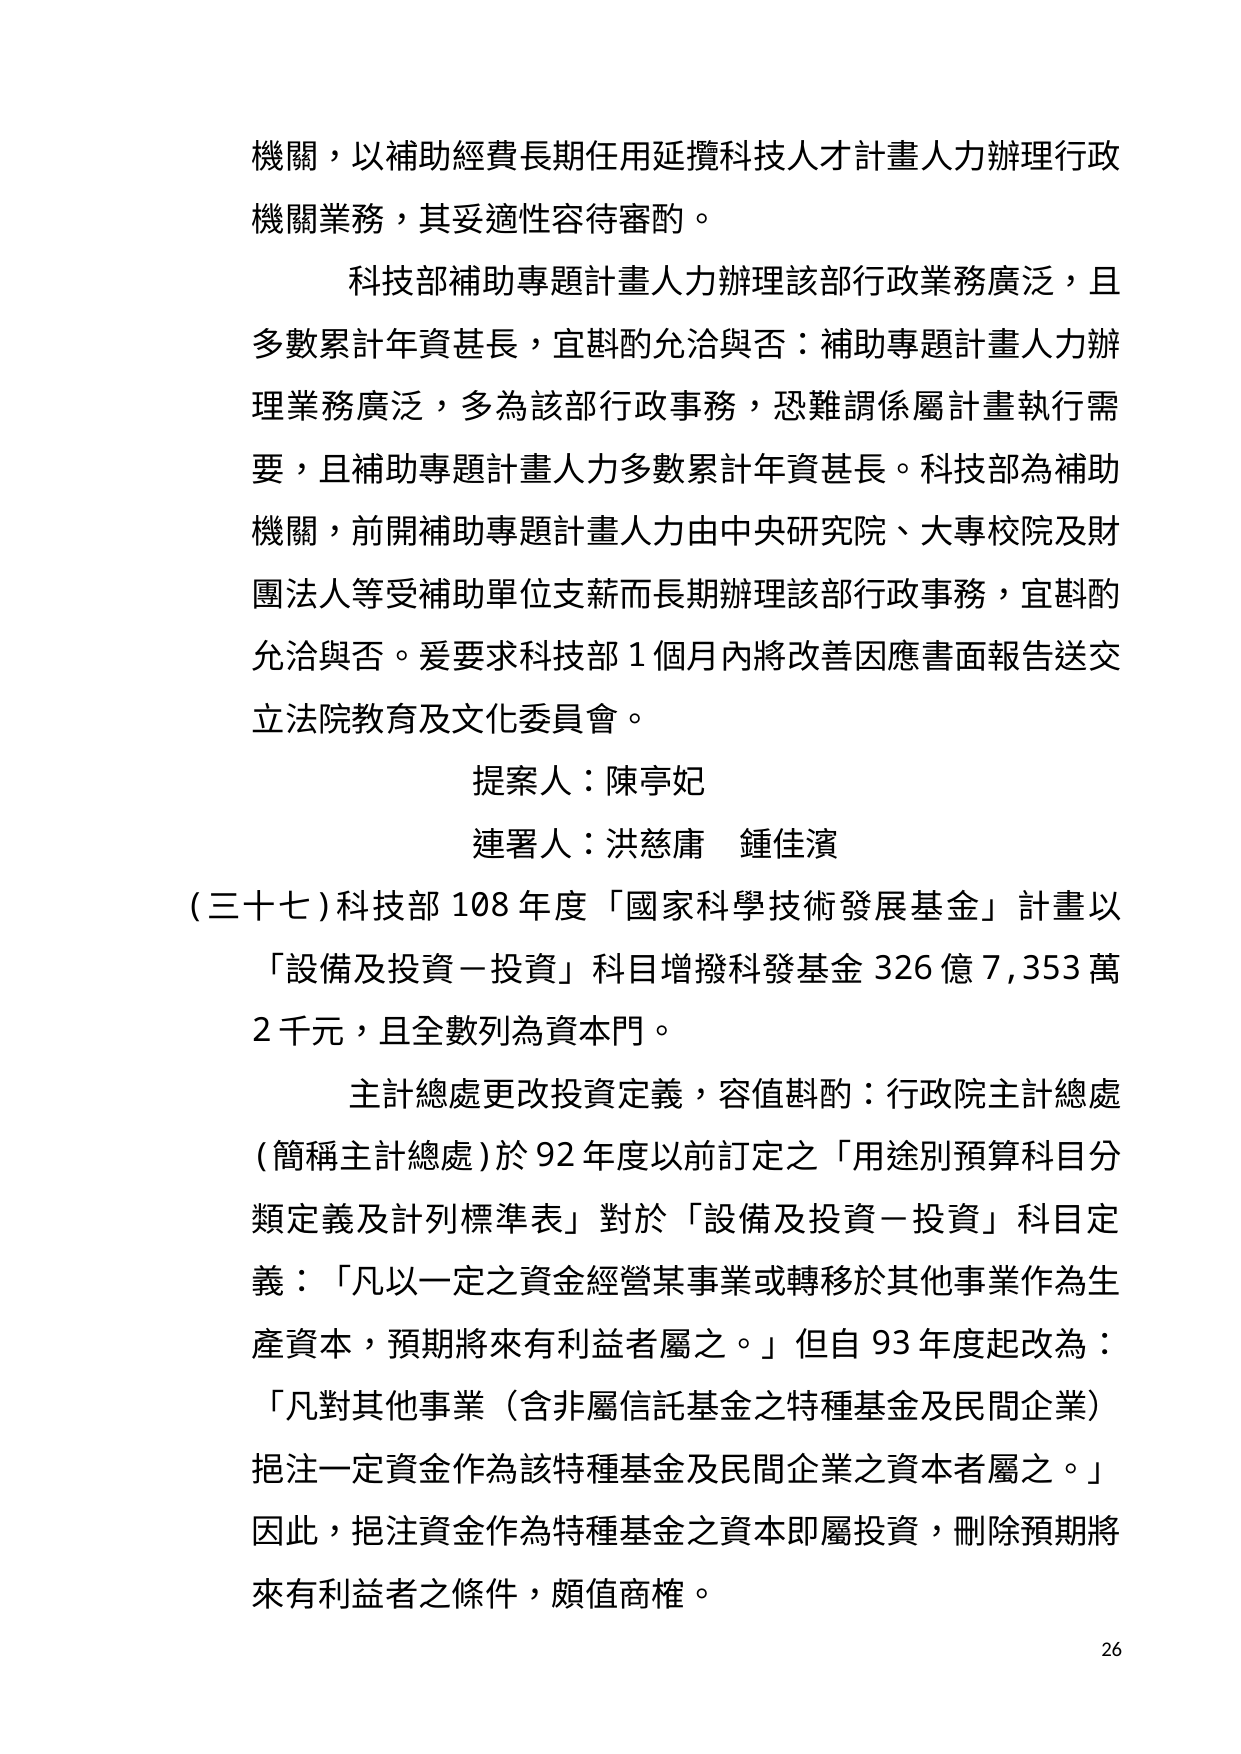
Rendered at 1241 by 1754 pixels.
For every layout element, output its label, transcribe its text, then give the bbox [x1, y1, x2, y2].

text 提案人：陳亭妃 [472, 737, 1122, 800]
text 連署人：洪慈庸 鍾佳濱 [472, 800, 1122, 862]
text 科技部補助專題計畫人力辦理該部行政業務廣泛，且多數累計年資甚長，宜斟酌允洽與否：補助專題計畫人力辦理業務廣泛，多為該部行政事務，恐難謂係屬計畫執行需要，且補助專題計畫人力多數累計年資甚長。科技部為補助機關，前開補助專題計畫人力由中央研究院、大專校院及財團法人等受補助單位支薪而長期辦理該部行政事務，宜斟酌允洽與否。爰要求科技部1個月內將改善因應書面報告送交立法院教育及文化委員會。 [185, 237, 1122, 737]
text 機關，以補助經費長期任用延攬科技人才計畫人力辦理行政機關業務，其妥適性容待審酌。 [185, 112, 1122, 237]
text (三十七)科技部108年度「國家科學技術發展基金」計畫以「設備及投資－投資」科目增撥科發基金326億7,353萬2千元，且全數列為資本門。 [185, 862, 1122, 1050]
text 主計總處更改投資定義，容值斟酌：行政院主計總處(簡稱主計總處)於92年度以前訂定之「用途別預算科目分類定義及計列標準表」對於「設備及投資－投資」科目定義：「凡以一定之資金經營某事業或轉移於其他事業作為生產資本，預期將來有利益者屬之。」但自93年度起改為：「凡對其他事業（含非屬信託基金之特種基金及民間企業）挹注一定資金作為該特種基金及民間企業之資本者屬之。」因此，挹注資金作為特種基金之資本即屬投資，刪除預期將來有利益者之條件，頗值商榷。 [185, 1050, 1122, 1612]
